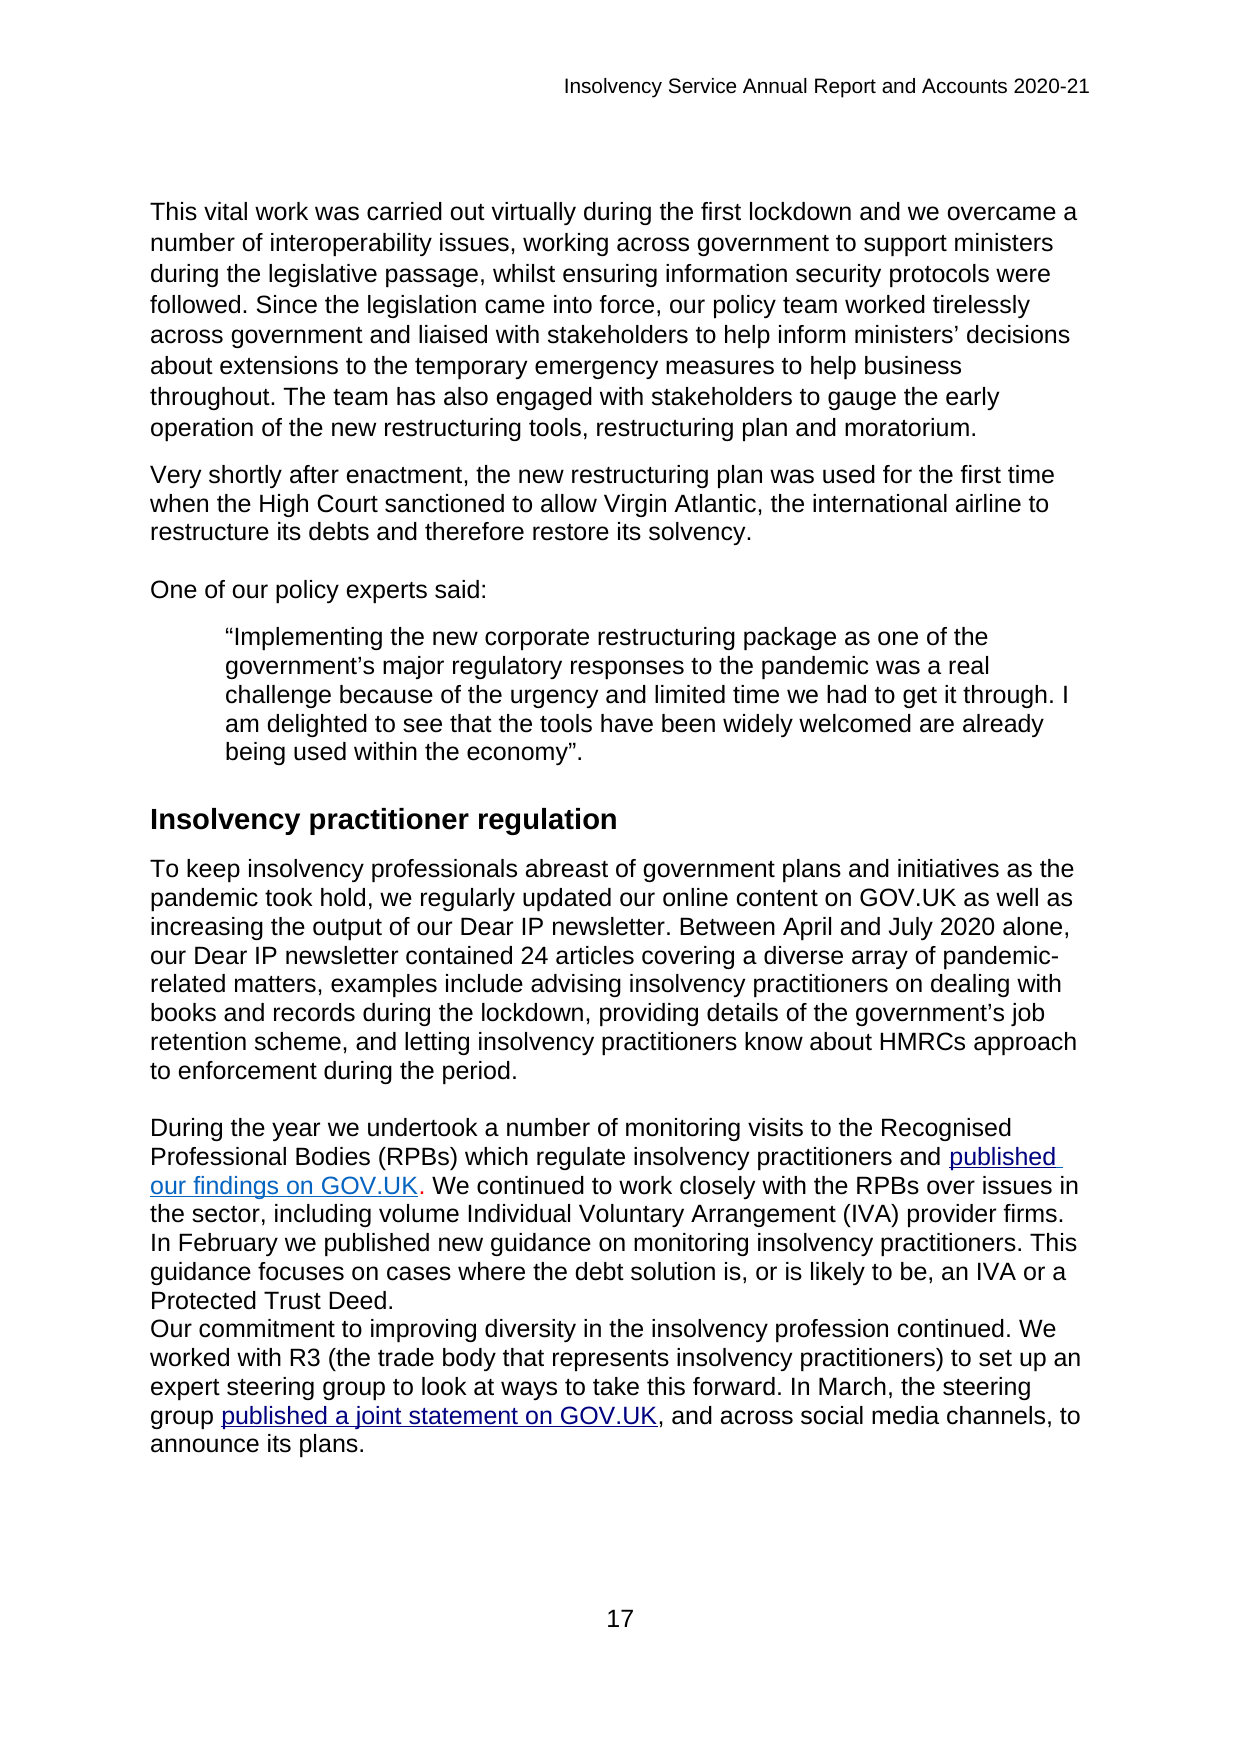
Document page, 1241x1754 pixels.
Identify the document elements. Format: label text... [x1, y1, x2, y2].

text This vital work was carried out virtually during the first lockdown and we overcame a number of interoperability issues, working across government to support ministers during the legislative passage, whilst ensuring information security protocols were followed. Since the legislation came into force, our policy team worked tirelessly across government and liaised with stakeholders to help inform ministers’ decisions about extensions to the temporary emergency measures to help business throughout. The team has also engaged with stakeholders to gauge the early operation of the new restructuring tools, restructuring plan and moratorium. [150, 197, 1090, 441]
text One of our policy experts said: [150, 575, 1090, 604]
text Insolvency practitioner regulation [150, 766, 1090, 835]
text During the year we undertook a number of monitoring visits to the Recognised Professional Bodies (RPBs) which regulate insolvency practitioners and published our findings on GOV.UK. We continued to work closely with the RPBs over issues in the sector, including volume Individual Voluntary Arrangement (IVA) provider firms. In February we published new guidance on monitoring insolvency practitioners. This guidance focuses on cases where the debt solution is, or is likely to be, an IVA or a Protected Trust Deed. [150, 1113, 1090, 1314]
text Our commitment to improving diversity in the insolvency profession continued. We worked with R3 (the trade body that represents insolvency practitioners) to set up an expert steering group to look at ways to take this forward. In March, the steering group published a joint statement on GOV.UK, and across social media channels, to announce its plans. [150, 1314, 1090, 1516]
text Very shortly after enactment, the new restructuring plan was used for the first time when the High Court sanctioned to allow Virgin Atlantic, the international airline to restructure its debts and therefore restore its solvency. [150, 460, 1090, 546]
text “Implementing the new corporate restructuring package as one of the government’s major regulatory responses to the pandemic was a real challenge because of the urgency and limited time we had to get it through. I am delighted to see that the tools have been widely welcomed are already being used within the economy”. [225, 622, 1090, 766]
text To keep insolvency professionals abreast of government plans and initiatives as the pandemic took hold, we regularly updated our online content on GOV.UK as well as increasing the output of our Dear IP newsletter. Between April and July 2020 alone, our Dear IP newsletter contained 24 articles covering a diverse array of pandemic-related matters, examples include advising insolvency practitioners on dealing with books and records during the lockdown, providing details of the government’s job retention scheme, and letting insolvency practitioners know about HMRCs approach to enforcement during the period. [150, 854, 1090, 1084]
